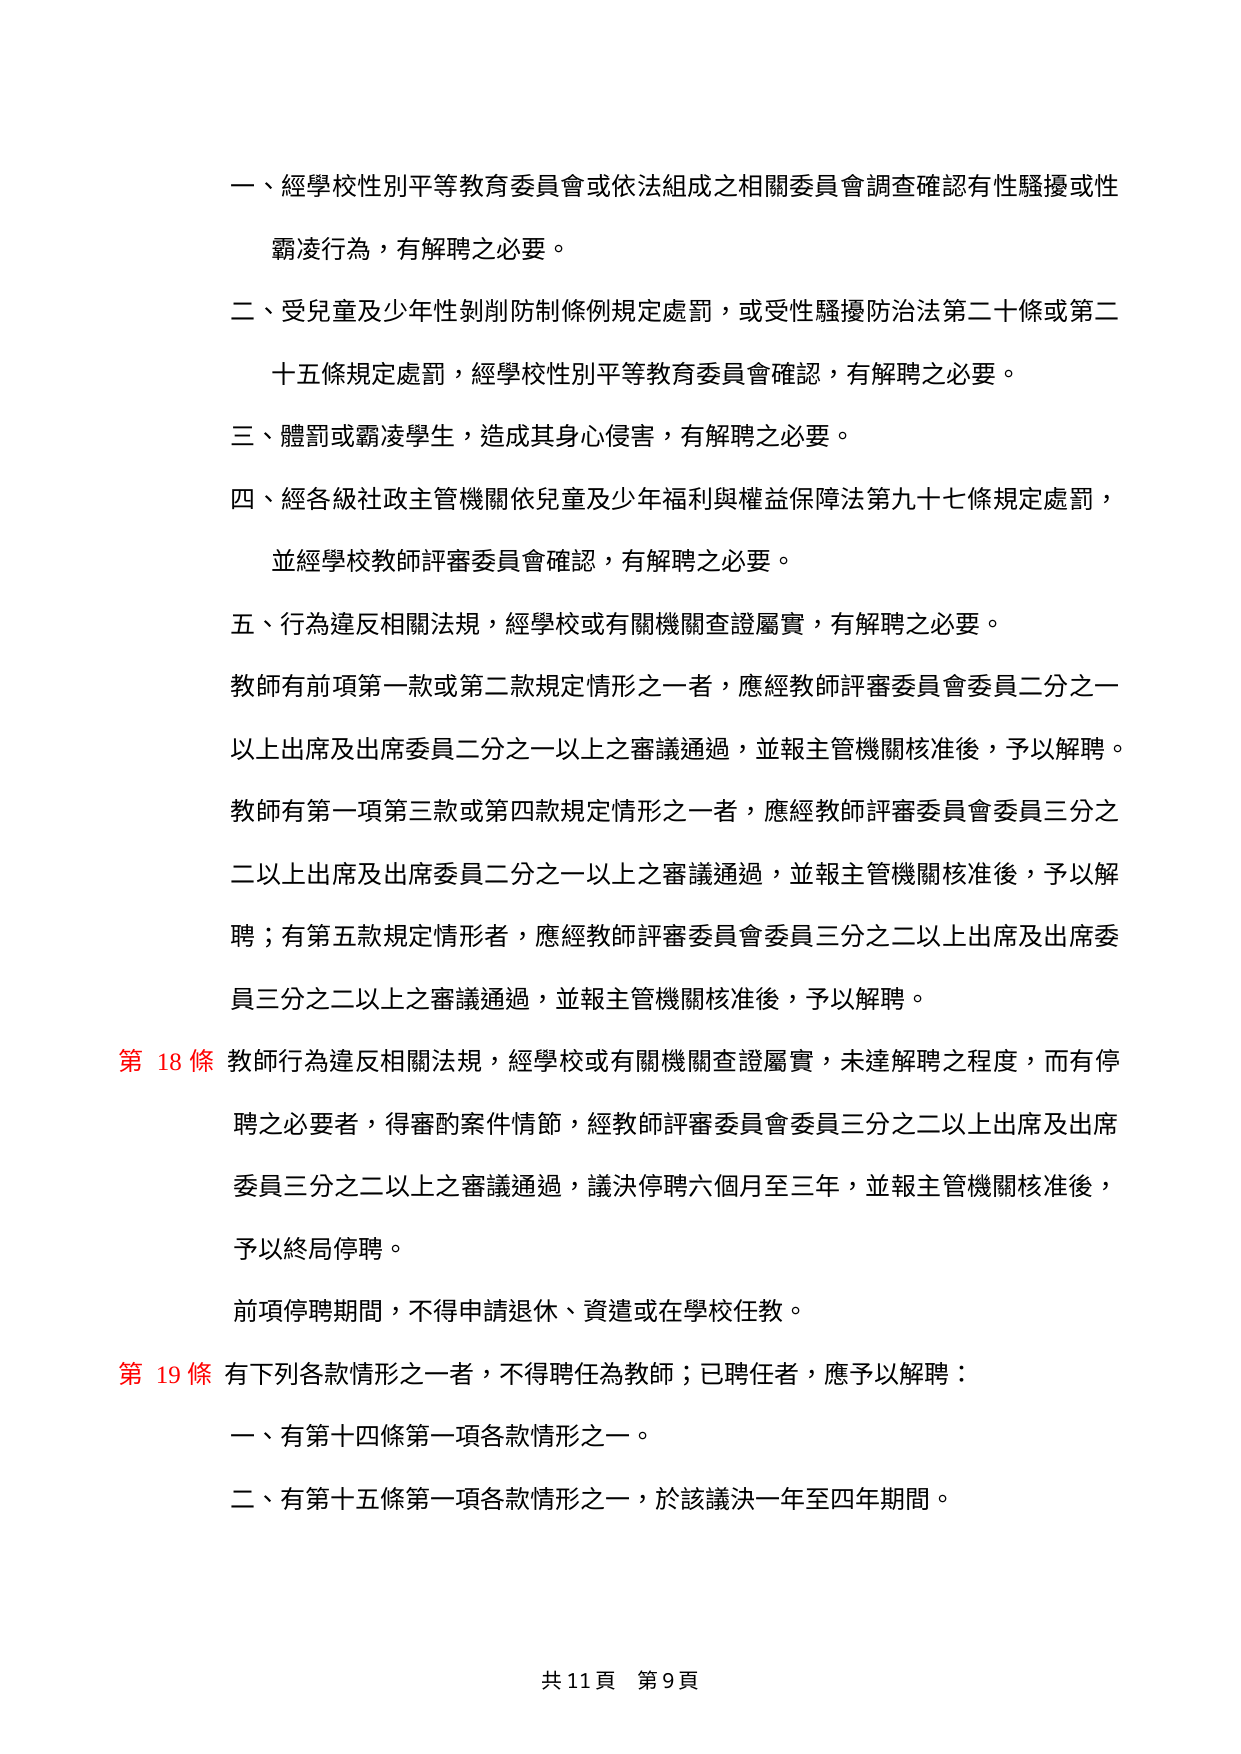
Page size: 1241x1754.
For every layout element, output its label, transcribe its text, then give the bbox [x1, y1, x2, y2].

text 五、行為違反相關法規，經學校或有關機關查證屬實，有解聘之必要。 [230, 581, 1122, 643]
text 四、經各級社政主管機關依兒童及少年福利與權益保障法第九十七條規定處罰，並經學校教師評審委員會確認，有解聘之必要。 [230, 456, 1122, 581]
text 教師有第一項第三款或第四款規定情形之一者，應經教師評審委員會委員三分之二以上出席及出席委員二分之一以上之審議通過，並報主管機關核准後，予以解聘；有第五款規定情形者，應經教師評審委員會委員三分之二以上出席及出席委員三分之二以上之審議通過，並報主管機關核准後，予以解聘。 [230, 768, 1122, 1018]
text 第 19 條 有下列各款情形之一者，不得聘任為教師；已聘任者，應予以解聘： [118, 1331, 1122, 1393]
text 三、體罰或霸凌學生，造成其身心侵害，有解聘之必要。 [230, 393, 1122, 456]
text 一、有第十四條第一項各款情形之一。 [118, 1393, 1122, 1456]
text 教師有前項第一款或第二款規定情形之一者，應經教師評審委員會委員二分之一以上出席及出席委員二分之一以上之審議通過，並報主管機關核准後，予以解聘。 [230, 643, 1122, 768]
text 二、受兒童及少年性剝削防制條例規定處罰，或受性騷擾防治法第二十條或第二十五條規定處罰，經學校性別平等教育委員會確認，有解聘之必要。 [230, 268, 1122, 393]
text 第 18 條 教師行為違反相關法規，經學校或有關機關查證屬實，未達解聘之程度，而有停聘之必要者，得審酌案件情節，經教師評審委員會委員三分之二以上出席及出席委員三分之二以上之審議通過，議決停聘六個月至三年，並報主管機關核准後，予以終局停聘。 [118, 1018, 1122, 1268]
text 二、有第十五條第一項各款情形之一，於該議決一年至四年期間。 [118, 1456, 1122, 1518]
text 一、經學校性別平等教育委員會或依法組成之相關委員會調查確認有性騷擾或性霸凌行為，有解聘之必要。 [230, 143, 1122, 268]
text 前項停聘期間，不得申請退休、資遣或在學校任教。 [118, 1268, 1122, 1331]
